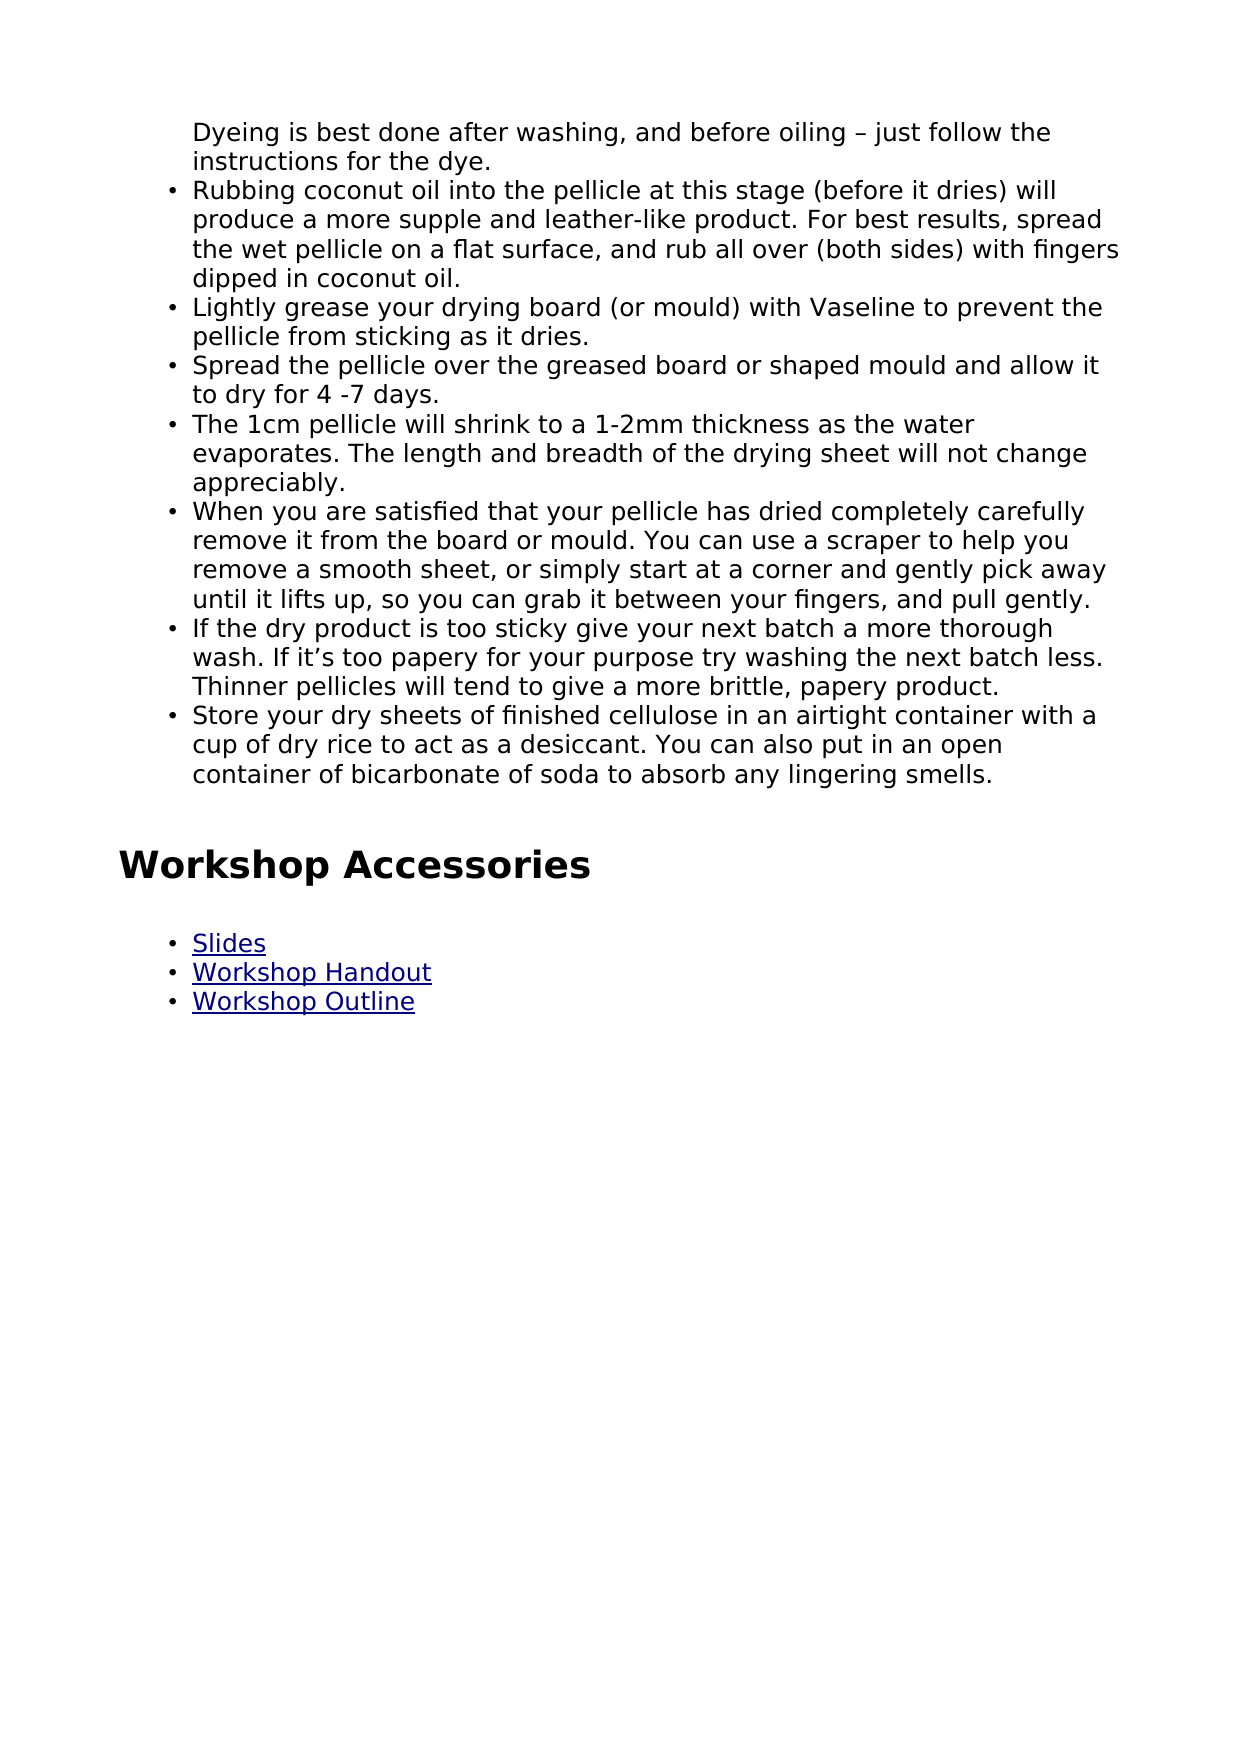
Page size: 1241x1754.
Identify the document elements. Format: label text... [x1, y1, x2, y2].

list Workshop Handout [177, 958, 1122, 987]
subtitle Workshop Accessories [118, 843, 1122, 887]
list Spread the pellicle over the greased board or shaped mould and allow it to dry for 4 -7 days. [177, 351, 1122, 410]
list Slides [177, 929, 1122, 958]
list Lightly grease your drying board (or mould) with Vaseline to prevent the pellicle from sticking as it dries. [177, 293, 1122, 351]
list Store your dry sheets of finished cellulose in an airtight container with a cup of dry rice to act as a desiccant. You can also put in an open container of bicarbonate of soda to absorb any lingering smells. [177, 701, 1122, 789]
list Workshop Outline [177, 987, 1122, 1017]
list Dyeing is best done after washing, and before oiling – just follow the instructions for the dye. [177, 118, 1122, 176]
list When you are satisfied that your pellicle has dried completely carefully remove it from the board or mould. You can use a scraper to help you remove a smooth sheet, or simply start at a corner and gently pick away until it lifts up, so you can grab it between your fingers, and pull gently. [177, 497, 1122, 614]
list Rubbing coconut oil into the pellicle at this stage (before it dries) will produce a more supple and leather-like product. For best results, spread the wet pellicle on a flat surface, and rub all over (both sides) with fingers dipped in coconut oil. [177, 176, 1122, 293]
list If the dry product is too sticky give your next batch a more thorough wash. If it’s too papery for your purpose try washing the next batch less. Thinner pellicles will tend to give a more brittle, papery product. [177, 614, 1122, 701]
list The 1cm pellicle will shrink to a 1-2mm thickness as the water evaporates. The length and breadth of the drying sheet will not change appreciably. [177, 410, 1122, 497]
